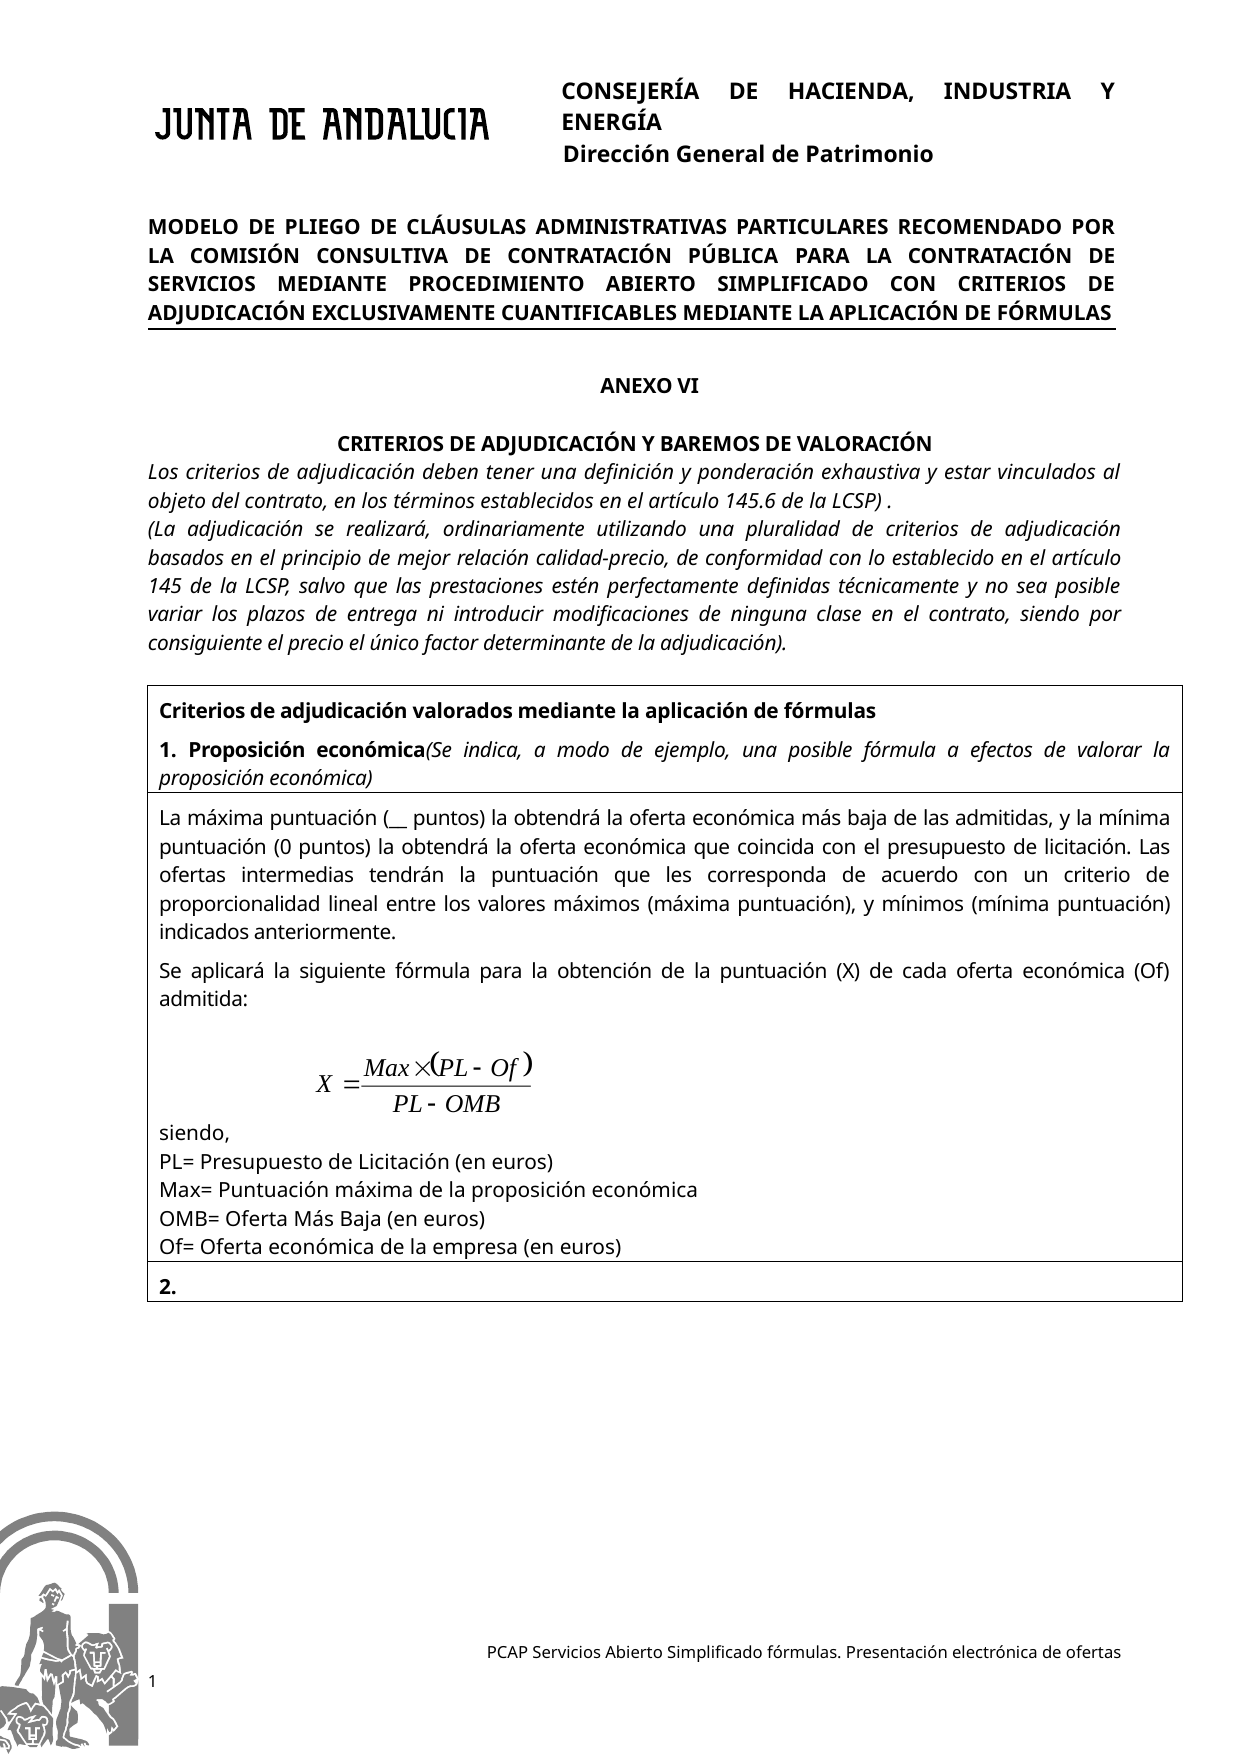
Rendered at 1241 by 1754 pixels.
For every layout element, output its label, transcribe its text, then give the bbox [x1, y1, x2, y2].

text CRITERIOS DE ADJUDICACIÓN Y BAREMOS DE VALORACIÓN [148, 429, 1122, 457]
table_cell 2. [148, 1262, 1182, 1301]
text (La adjudicación se realizará, ordinariamente utilizando una pluralidad de criterios de adjudicación basados en el principio de mejor relación calidad-precio, de conformidad con lo establecido en el artículo 145 de la LCSP, salvo que las prestaciones estén perfectamente definidas técnicamente y no sea posible variar los plazos de entrega ni introducir modificaciones de ninguna clase en el contrato, siendo por consiguiente el precio el único factor determinante de la adjudicación). [148, 514, 1122, 656]
text Los criterios de adjudicación deben tener una definición y ponderación exhaustiva y estar vinculados al objeto del contrato, en los términos establecidos en el artículo 145.6 de la LCSP) . [148, 457, 1122, 514]
text ANEXO VI [177, 372, 1122, 400]
table_header Criterios de adjudicación valorados mediante la aplicación de fórmulas 1. Proposición económica(Se indica, a modo de ejemplo, una posible fórmula a efectos de valorar la proposición económica) [148, 686, 1182, 792]
table_cell La máxima puntuación (__ puntos) la obtendrá la oferta económica más baja de las admitidas, y la mínima puntuación (0 puntos) la obtendrá la oferta económica que coincida con el presupuesto de licitación. Las ofertas intermedias tendrán la puntuación que les corresponda de acuerdo con un criterio de proporcionalidad lineal entre los valores máximos (máxima puntuación), y mínimos (mínima puntuación) indicados anteriormente. Se aplicará la siguiente fórmula para la obtención de la puntuación (X) de cada oferta económica (Of) admitida: siendo, PL= Presupuesto de Licitación (en euros) Max= Puntuación máxima de la proposición económica OMB= Oferta Más Baja (en euros) Of= Oferta económica de la empresa (en euros) [148, 793, 1182, 1261]
text MODELO DE PLIEGO DE CLÁUSULAS ADMINISTRATIVAS PARTICULARES RECOMENDADO POR LA COMISIÓN CONSULTIVA DE CONTRATACIÓN PÚBLICA PARA LA CONTRATACIÓN DE SERVICIOS MEDIANTE PROCEDIMIENTO ABIERTO SIMPLIFICADO CON CRITERIOS DE ADJUDICACIÓN EXCLUSIVAMENTE CUANTIFICABLES MEDIANTE LA APLICACIÓN DE FÓRMULAS [148, 212, 1116, 328]
